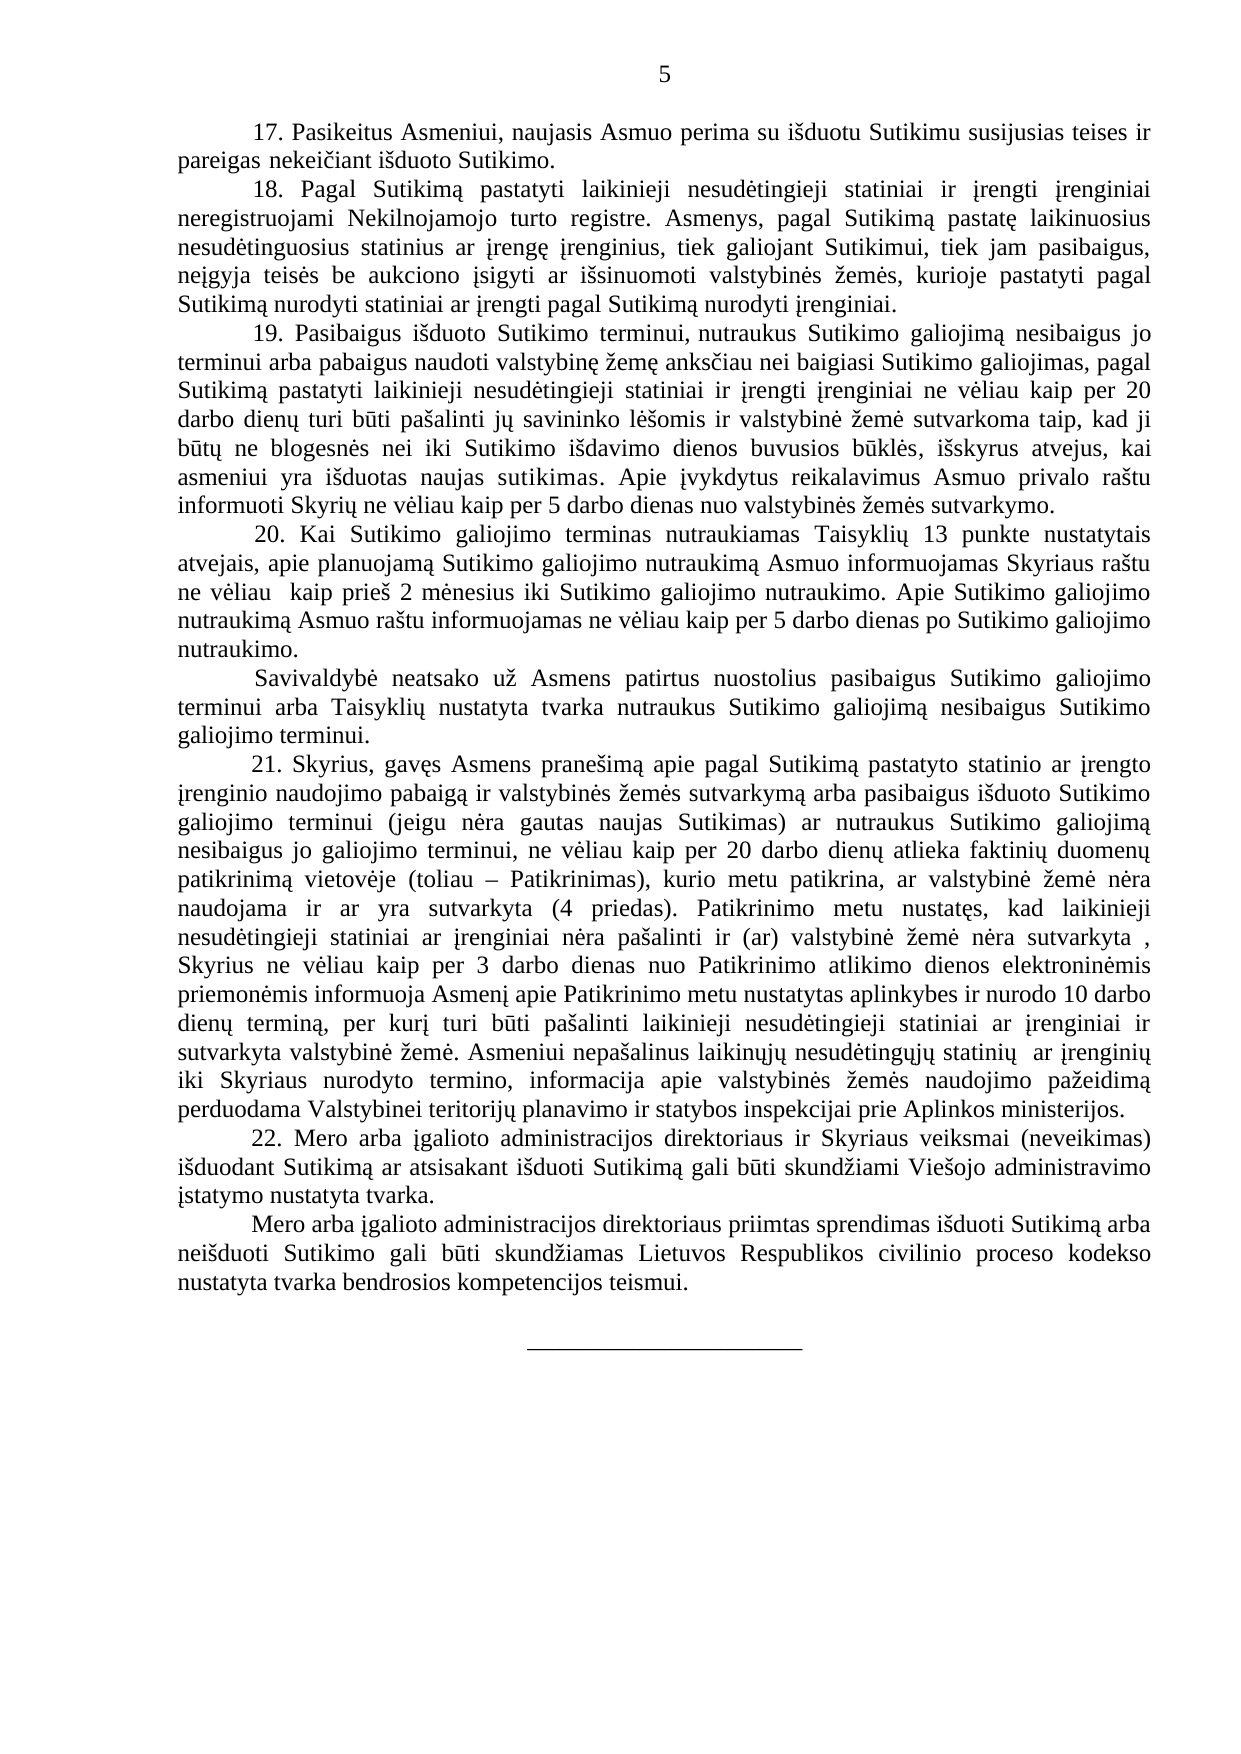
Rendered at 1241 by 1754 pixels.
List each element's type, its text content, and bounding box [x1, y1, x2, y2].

text 22. Mero arba įgalioto administracijos direktoriaus ir Skyriaus veiksmai (neveikimas) išduodant Sutikimą ar atsisakant išduoti Sutikimą gali būti skundžiami Viešojo administravimo įstatymo nustatyta tvarka. [177, 1123, 1152, 1209]
text Mero arba įgalioto administracijos direktoriaus priimtas sprendimas išduoti Sutikimą arba neišduoti Sutikimo gali būti skundžiamas Lietuvos Respublikos civilinio proceso kodekso nustatyta tvarka bendrosios kompetencijos teismui. [177, 1209, 1152, 1295]
text ______________________ [177, 1324, 1152, 1353]
text Savivaldybė neatsako už Asmens patirtus nuostolius pasibaigus Sutikimo galiojimo terminui arba Taisyklių nustatyta tvarka nutraukus Sutikimo galiojimą nesibaigus Sutikimo galiojimo terminui. [177, 663, 1152, 749]
text 19. Pasibaigus išduoto Sutikimo terminui, nutraukus Sutikimo galiojimą nesibaigus jo terminui arba pabaigus naudoti valstybinę žemę anksčiau nei baigiasi Sutikimo galiojimas, pagal Sutikimą pastatyti laikinieji nesudėtingieji statiniai ir įrengti įrenginiai ne vėliau kaip per 20 darbo dienų turi būti pašalinti jų savininko lėšomis ir valstybinė žemė sutvarkoma taip, kad ji būtų ne blogesnės nei iki Sutikimo išdavimo dienos buvusios būklės, išskyrus atvejus, kai asmeniui yra išduotas naujas sutikimas. Apie įvykdytus reikalavimus Asmuo privalo raštu informuoti Skyrių ne vėliau kaip per 5 darbo dienas nuo valstybinės žemės sutvarkymo. [177, 318, 1152, 519]
text 17. Pasikeitus Asmeniui, naujasis Asmuo perima su išduotu Sutikimu susijusias teises ir pareigas nekeičiant išduoto Sutikimo. [177, 117, 1152, 174]
text 21. Skyrius, gavęs Asmens pranešimą apie pagal Sutikimą pastatyto statinio ar įrengto įrenginio naudojimo pabaigą ir valstybinės žemės sutvarkymą arba pasibaigus išduoto Sutikimo galiojimo terminui (jeigu nėra gautas naujas Sutikimas) ar nutraukus Sutikimo galiojimą nesibaigus jo galiojimo terminui, ne vėliau kaip per 20 darbo dienų atlieka faktinių duomenų patikrinimą vietovėje (toliau – Patikrinimas), kurio metu patikrina, ar valstybinė žemė nėra naudojama ir ar yra sutvarkyta (4 priedas). Patikrinimo metu nustatęs, kad laikinieji nesudėtingieji statiniai ar įrenginiai nėra pašalinti ir (ar) valstybinė žemė nėra sutvarkyta , Skyrius ne vėliau kaip per 3 darbo dienas nuo Patikrinimo atlikimo dienos elektroninėmis priemonėmis informuoja Asmenį apie Patikrinimo metu nustatytas aplinkybes ir nurodo 10 darbo dienų terminą, per kurį turi būti pašalinti laikinieji nesudėtingieji statiniai ar įrenginiai ir sutvarkyta valstybinė žemė. Asmeniui nepašalinus laikinųjų nesudėtingųjų statinių ar įrenginių iki Skyriaus nurodyto termino, informacija apie valstybinės žemės naudojimo pažeidimą perduodama Valstybinei teritorijų planavimo ir statybos inspekcijai prie Aplinkos ministerijos. [177, 749, 1152, 1123]
text 18. Pagal Sutikimą pastatyti laikinieji nesudėtingieji statiniai ir įrengti įrenginiai neregistruojami Nekilnojamojo turto registre. Asmenys, pagal Sutikimą pastatę laikinuosius nesudėtinguosius statinius ar įrengę įrenginius, tiek galiojant Sutikimui, tiek jam pasibaigus, neįgyja teisės be aukciono įsigyti ar išsinuomoti valstybinės žemės, kurioje pastatyti pagal Sutikimą nurodyti statiniai ar įrengti pagal Sutikimą nurodyti įrenginiai. [177, 174, 1152, 318]
text 20. Kai Sutikimo galiojimo terminas nutraukiamas Taisyklių 13 punkte nustatytais atvejais, apie planuojamą Sutikimo galiojimo nutraukimą Asmuo informuojamas Skyriaus raštu ne vėliau kaip prieš 2 mėnesius iki Sutikimo galiojimo nutraukimo. Apie Sutikimo galiojimo nutraukimą Asmuo raštu informuojamas ne vėliau kaip per 5 darbo dienas po Sutikimo galiojimo nutraukimo. [177, 519, 1152, 663]
